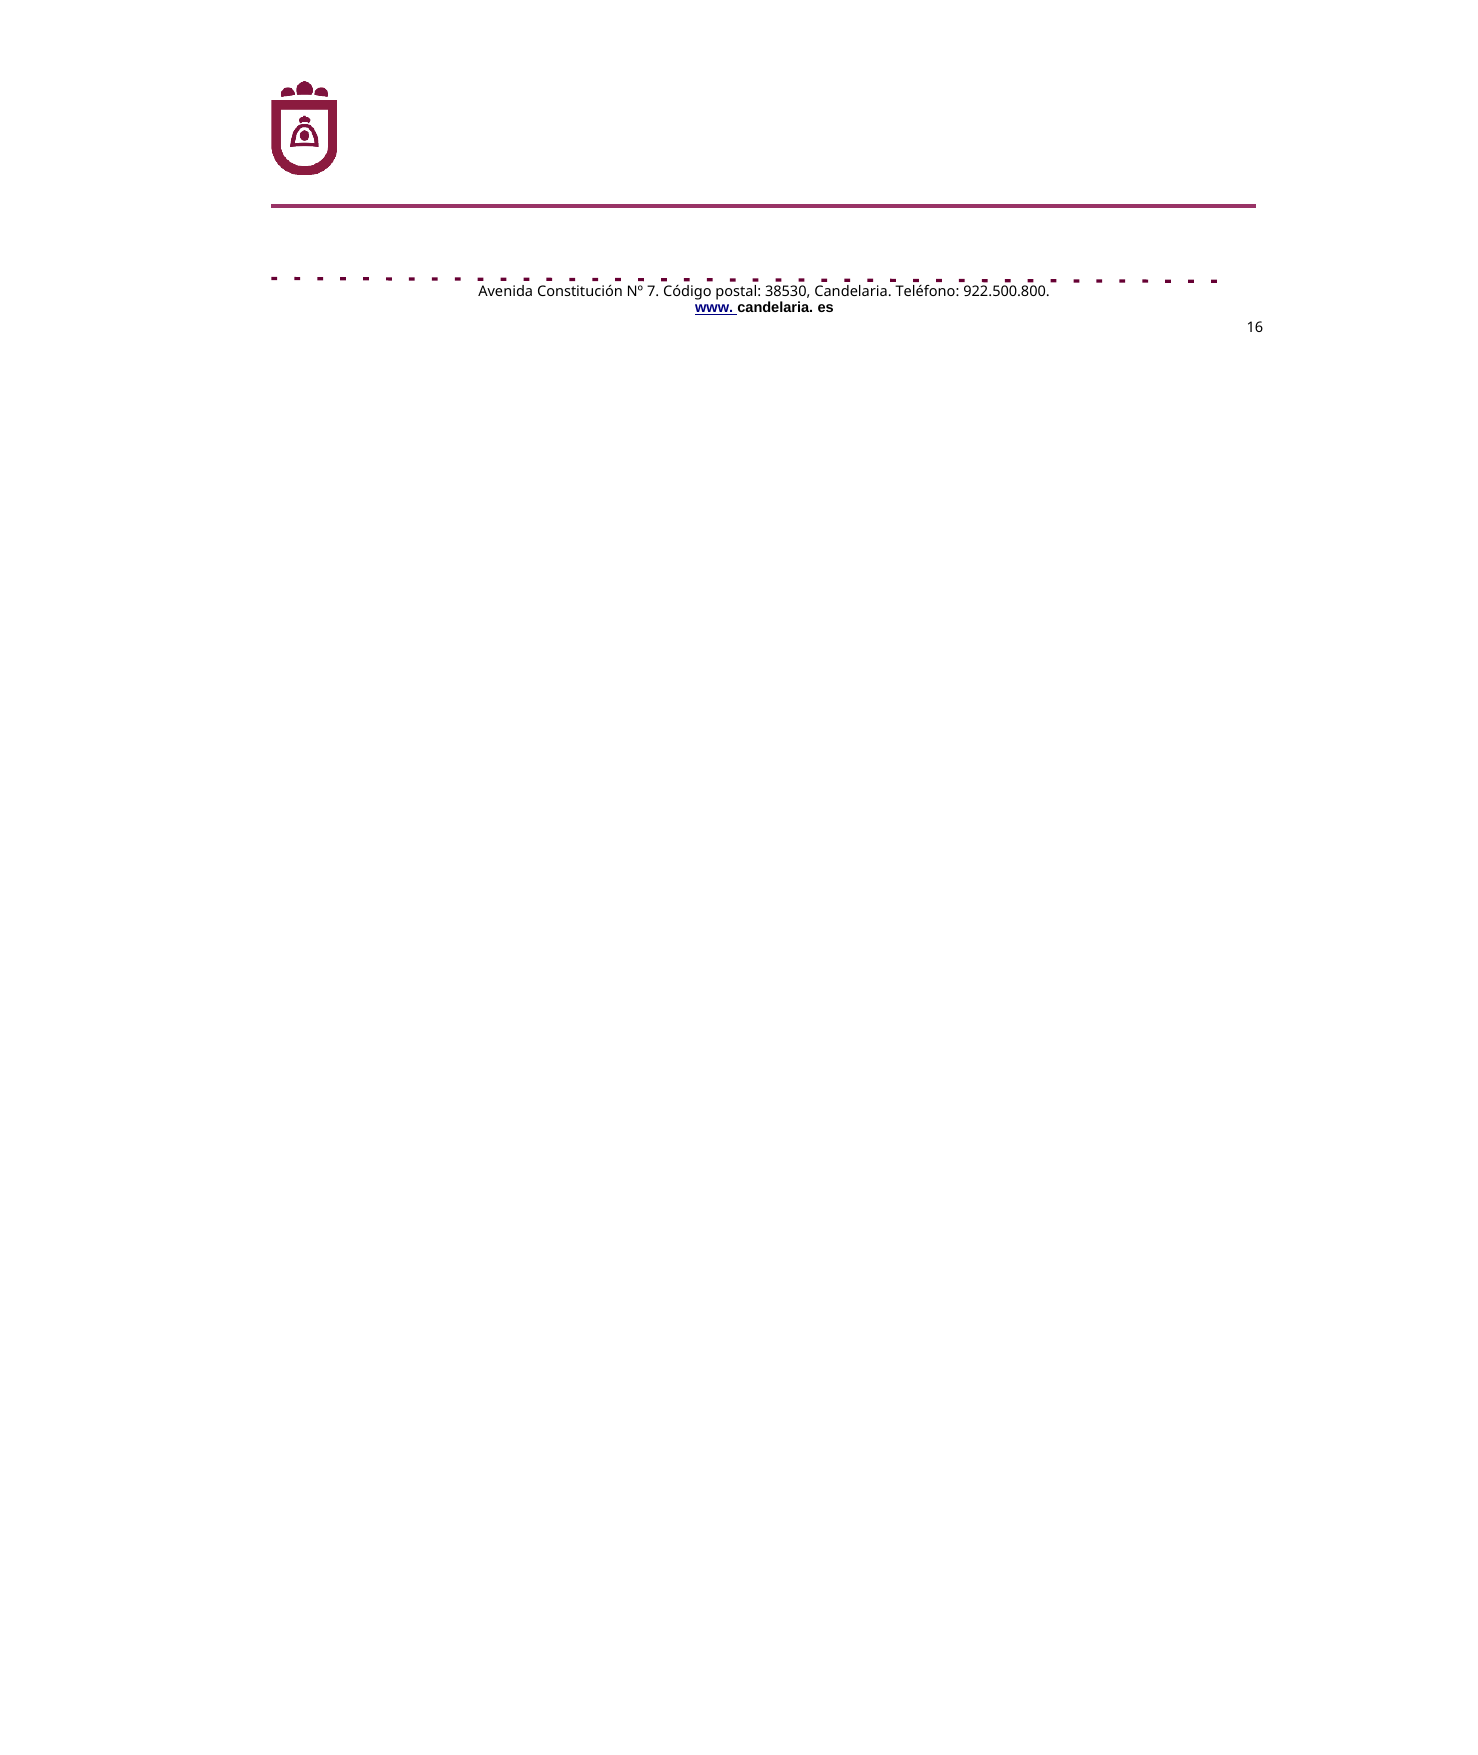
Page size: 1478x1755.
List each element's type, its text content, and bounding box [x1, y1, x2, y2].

text 16 [37, 317, 1263, 337]
text Avenida Constitución Nº 7. Código postal: 38530, Candelaria. Teléfono: 922.500.800. [265, 269, 1263, 299]
text www. candelaria. es [265, 299, 1263, 316]
